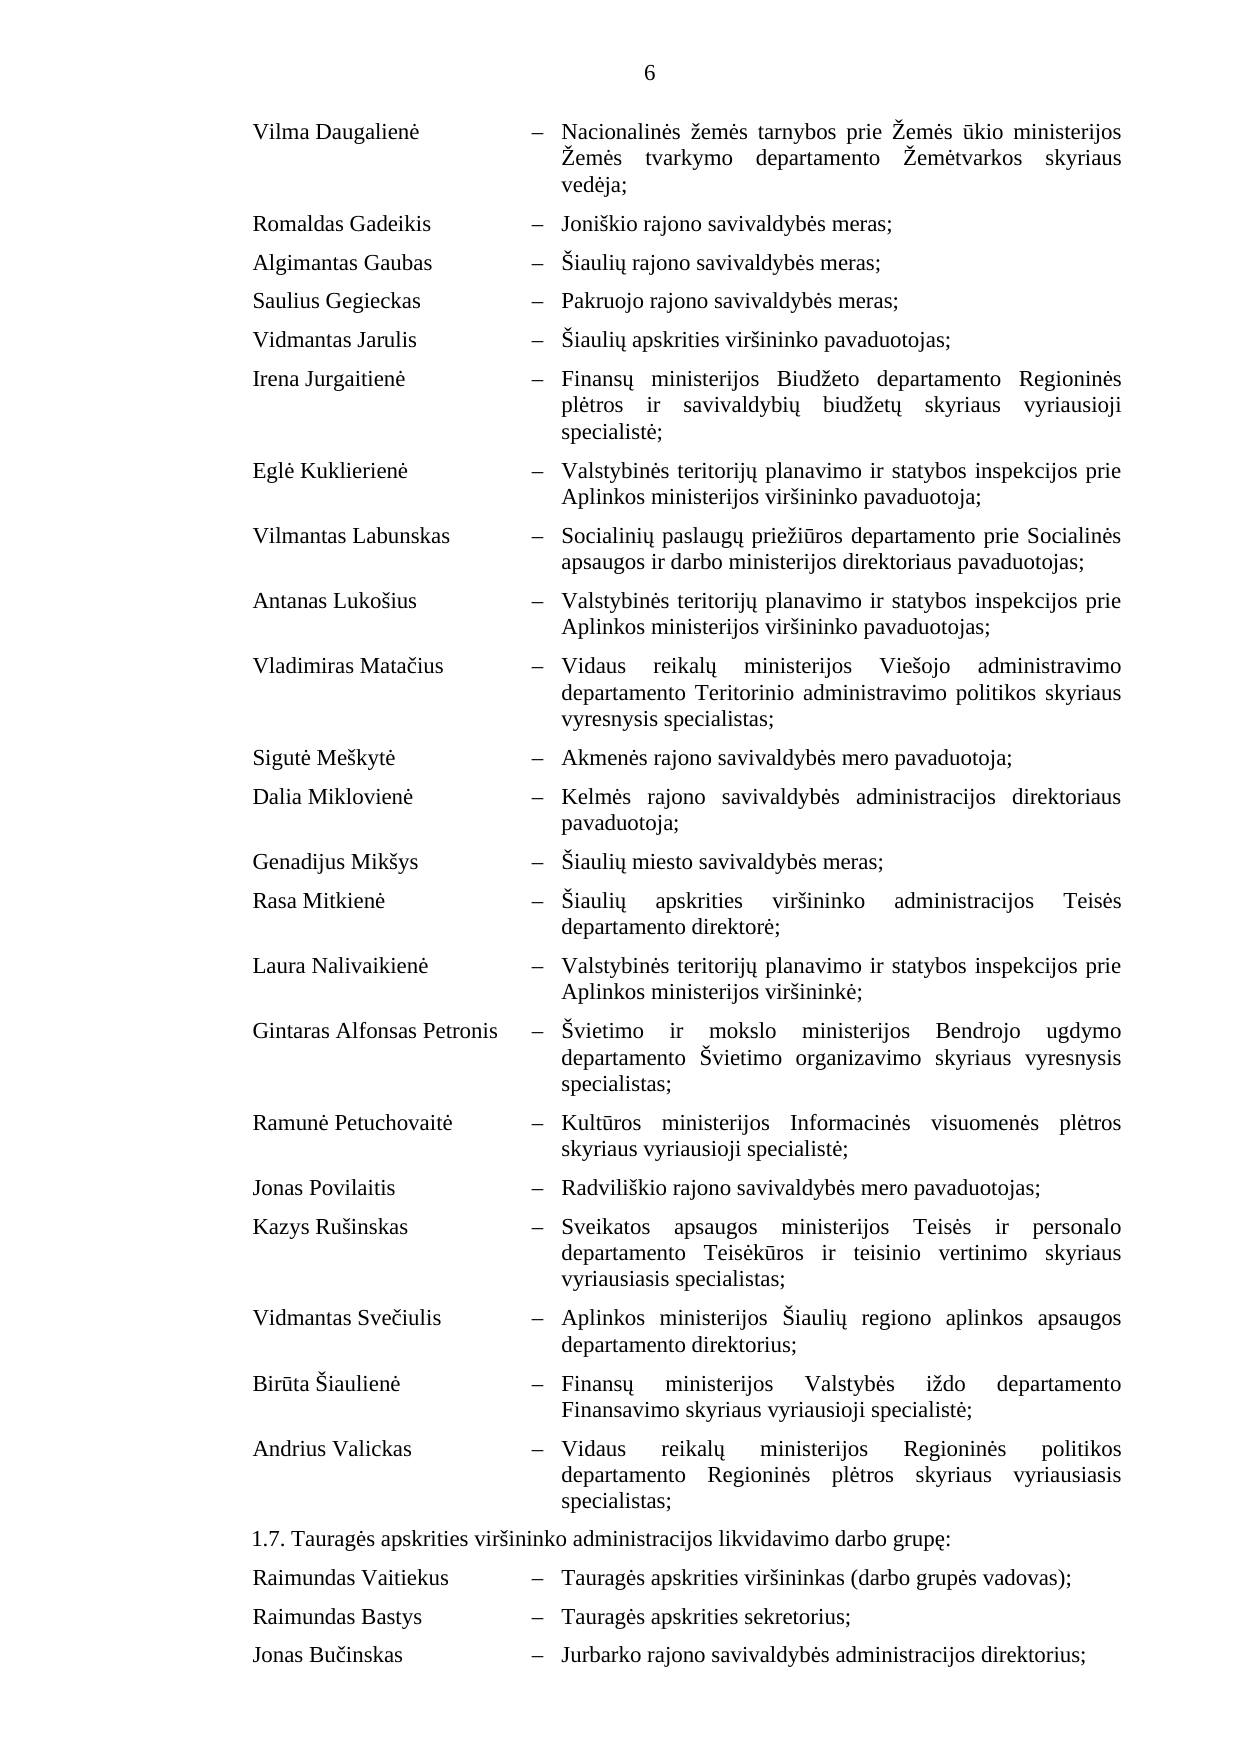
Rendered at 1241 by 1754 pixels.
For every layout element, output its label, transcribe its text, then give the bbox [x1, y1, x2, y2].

text Jonas Povilaitis – Radviliškio rajono savivaldybės mero pavaduotojas; [252, 1174, 1122, 1200]
text Irena Jurgaitienė – Finansų ministerijos Biudžeto departamento Regioninės plėtros ir savivaldybių biudžetų skyriaus vyriausioji specialistė; [252, 365, 1122, 444]
text Gintaras Alfonsas Petronis – Švietimo ir mokslo ministerijos Bendrojo ugdymo departamento Švietimo organizavimo skyriaus vyresnysis specialistas; [252, 1017, 1122, 1096]
text Birūta Šiaulienė – Finansų ministerijos Valstybės iždo departamento Finansavimo skyriaus vyriausioji specialistė; [252, 1369, 1122, 1422]
text Saulius Gegieckas – Pakruojo rajono savivaldybės meras; [252, 287, 1122, 314]
text Ramunė Petuchovaitė – Kultūros ministerijos Informacinės visuomenės plėtros skyriaus vyriausioji specialistė; [252, 1109, 1122, 1161]
text Vilmantas Labunskas – Socialinių paslaugų priežiūros departamento prie Socialinės apsaugos ir darbo ministerijos direktoriaus pavaduotojas; [252, 522, 1122, 574]
text Kazys Rušinskas – Sveikatos apsaugos ministerijos Teisės ir personalo departamento Teisėkūros ir teisinio vertinimo skyriaus vyriausiasis specialistas; [252, 1213, 1122, 1292]
text Antanas Lukošius – Valstybinės teritorijų planavimo ir statybos inspekcijos prie Aplinkos ministerijos viršininko pavaduotojas; [252, 587, 1122, 640]
text Rasa Mitkienė – Šiaulių apskrities viršininko administracijos Teisės departamento direktorė; [252, 887, 1122, 939]
text Romaldas Gadeikis – Joniškio rajono savivaldybės meras; [252, 210, 1122, 236]
text Andrius Valickas – Vidaus reikalų ministerijos Regioninės politikos departamento Regioninės plėtros skyriaus vyriausiasis specialistas; [252, 1435, 1122, 1514]
text Raimundas Bastys – Tauragės apskrities sekretorius; [252, 1603, 1122, 1629]
text Raimundas Vaitiekus – Tauragės apskrities viršininkas (darbo grupės vadovas); [252, 1564, 1122, 1590]
text Dalia Miklovienė – Kelmės rajono savivaldybės administracijos direktoriaus pavaduotoja; [252, 783, 1122, 835]
text Laura Nalivaikienė – Valstybinės teritorijų planavimo ir statybos inspekcijos prie Aplinkos ministerijos viršininkė; [252, 952, 1122, 1005]
text 1.7. Tauragės apskrities viršininko administracijos likvidavimo darbo grupę: [177, 1514, 1122, 1551]
text Vidmantas Jarulis – Šiaulių apskrities viršininko pavaduotojas; [252, 326, 1122, 353]
text Eglė Kuklierienė – Valstybinės teritorijų planavimo ir statybos inspekcijos prie Aplinkos ministerijos viršininko pavaduotoja; [252, 457, 1122, 509]
text Vidmantas Svečiulis – Aplinkos ministerijos Šiaulių regiono aplinkos apsaugos departamento direktorius; [252, 1304, 1122, 1357]
text Jonas Bučinskas – Jurbarko rajono savivaldybės administracijos direktorius; [252, 1642, 1122, 1668]
text Sigutė Meškytė – Akmenės rajono savivaldybės mero pavaduotoja; [252, 744, 1122, 770]
text Vilma Daugalienė – Nacionalinės žemės tarnybos prie Žemės ūkio ministerijos Žemės tvarkymo departamento Žemėtvarkos skyriaus vedėja; [252, 118, 1122, 197]
text Algimantas Gaubas – Šiaulių rajono savivaldybės meras; [252, 248, 1122, 275]
text Vladimiras Matačius – Vidaus reikalų ministerijos Viešojo administravimo departamento Teritorinio administravimo politikos skyriaus vyresnysis specialistas; [252, 652, 1122, 731]
text Genadijus Mikšys – Šiaulių miesto savivaldybės meras; [252, 848, 1122, 874]
